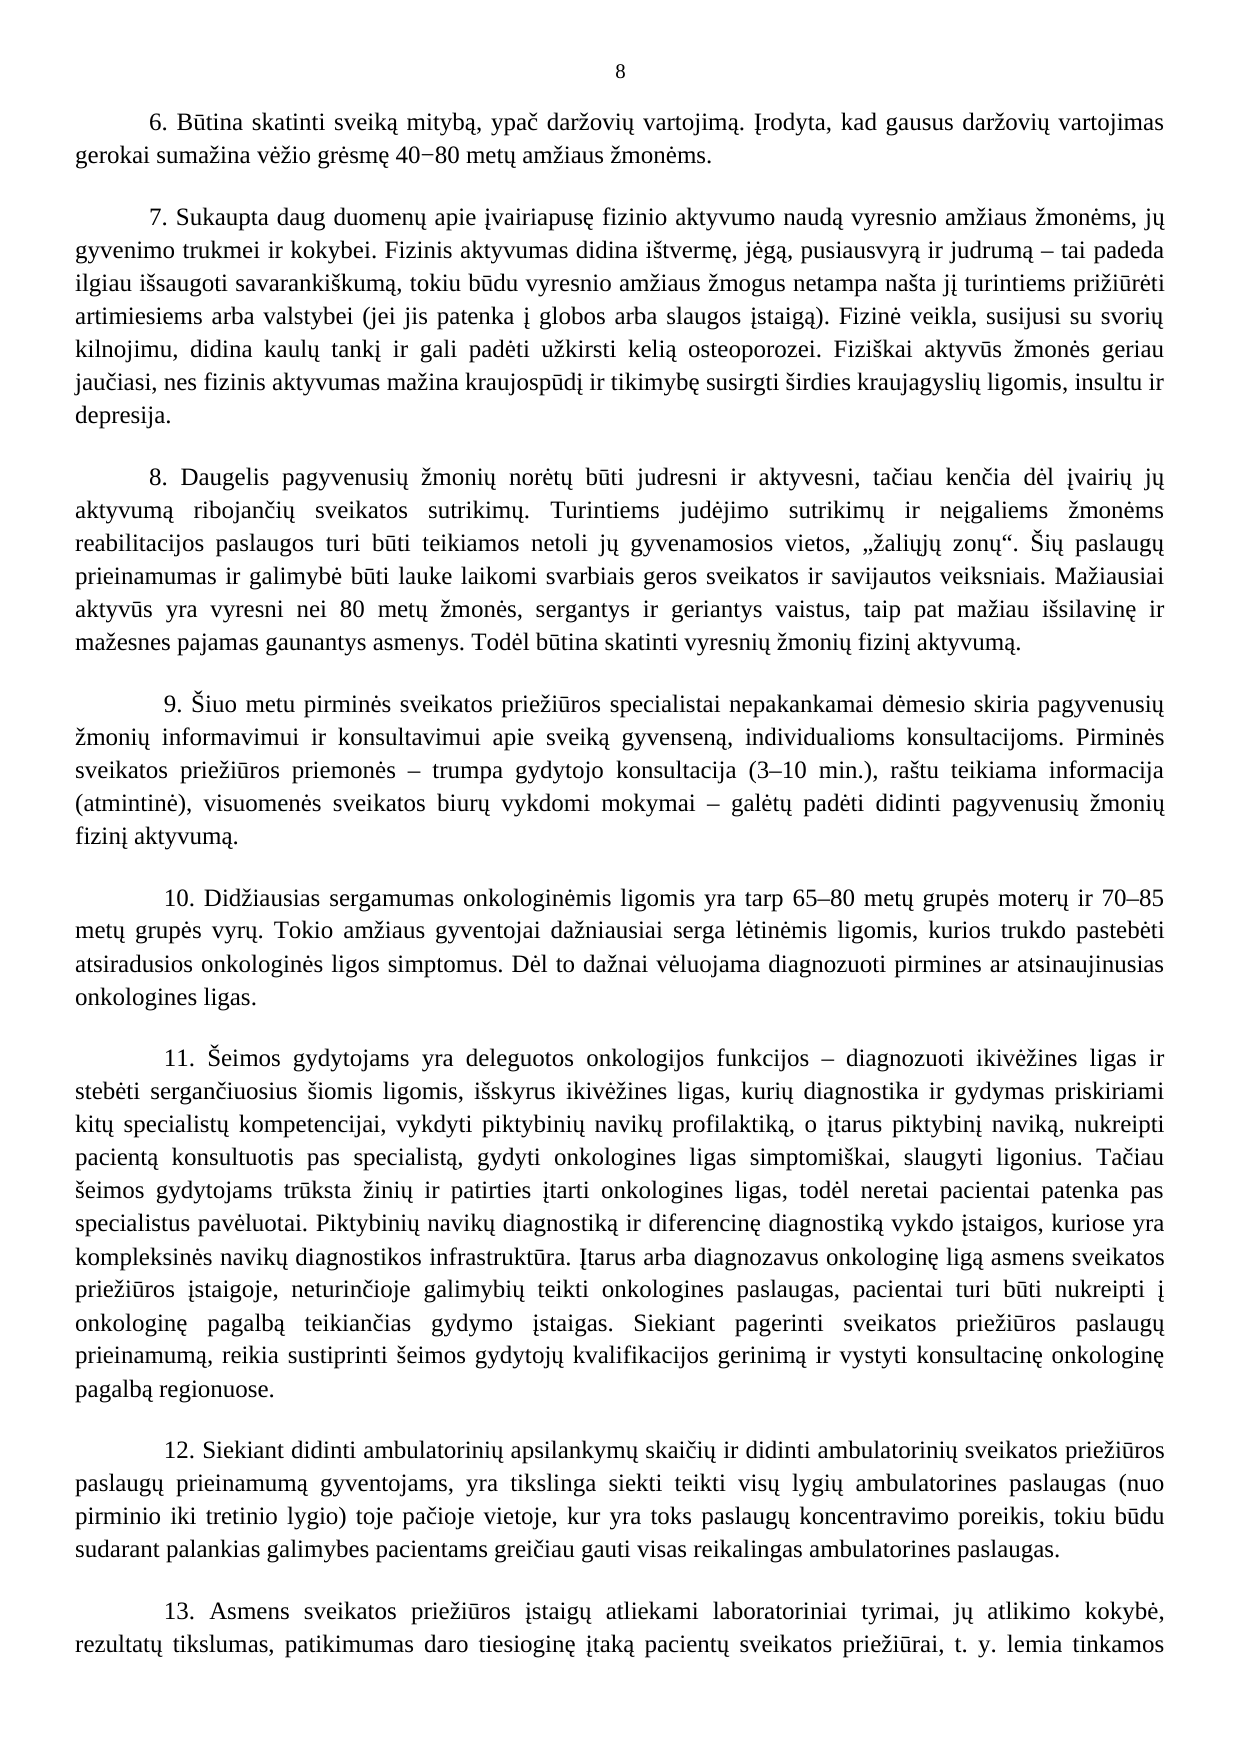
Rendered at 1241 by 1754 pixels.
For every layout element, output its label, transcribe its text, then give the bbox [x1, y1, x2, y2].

text 9. Šiuo metu pirminės sveikatos priežiūros specialistai nepakankamai dėmesio skiria pagyvenusių žmonių informavimui ir konsultavimui apie sveiką gyvenseną, individualioms konsultacijoms. Pirminės sveikatos priežiūros priemonės – trumpa gydytojo konsultacija (3–10 min.), raštu teikiama informacija (atmintinė), visuomenės sveikatos biurų vykdomi mokymai – galėtų padėti didinti pagyvenusių žmonių fizinį aktyvumą. [75, 689, 1166, 849]
text 13. Asmens sveikatos priežiūros įstaigų atliekami laboratoriniai tyrimai, jų atlikimo kokybė, rezultatų tikslumas, patikimumas daro tiesioginę įtaką pacientų sveikatos priežiūrai, t. y. lemia tinkamos [75, 1596, 1166, 1658]
text 11. Šeimos gydytojams yra deleguotos onkologijos funkcijos – diagnozuoti ikivėžines ligas ir stebėti sergančiuosius šiomis ligomis, išskyrus ikivėžines ligas, kurių diagnostika ir gydymas priskiriami kitų specialistų kompetencijai, vykdyti piktybinių navikų profilaktiką, o įtarus piktybinį naviką, nukreipti pacientą konsultuotis pas specialistą, gydyti onkologines ligas simptomiškai, slaugyti ligonius. Tačiau šeimos gydytojams trūksta žinių ir patirties įtarti onkologines ligas, todėl neretai pacientai patenka pas specialistus pavėluotai. Piktybinių navikų diagnostiką ir diferencinę diagnostiką vykdo įstaigos, kuriose yra kompleksinės navikų diagnostikos infrastruktūra. Įtarus arba diagnozavus onkologinę ligą asmens sveikatos priežiūros įstaigoje, neturinčioje galimybių teikti onkologines paslaugas, pacientai turi būti nukreipti į onkologinę pagalbą teikiančias gydymo įstaigas. Siekiant pagerinti sveikatos priežiūros paslaugų prieinamumą, reikia sustiprinti šeimos gydytojų kvalifikacijos gerinimą ir vystyti konsultacinę onkologinę pagalbą regionuose. [75, 1043, 1166, 1402]
text 7. Sukaupta daug duomenų apie įvairiapusę fizinio aktyvumo naudą vyresnio amžiaus žmonėms, jų gyvenimo trukmei ir kokybei. Fizinis aktyvumas didina ištvermę, jėgą, pusiausvyrą ir judrumą – tai padeda ilgiau išsaugoti savarankiškumą, tokiu būdu vyresnio amžiaus žmogus netampa našta jį turintiems prižiūrėti artimiesiems arba valstybei (jei jis patenka į globos arba slaugos įstaigą). Fizinė veikla, susijusi su svorių kilnojimu, didina kaulų tankį ir gali padėti užkirsti kelią osteoporozei. Fiziškai aktyvūs žmonės geriau jaučiasi, nes fizinis aktyvumas mažina kraujospūdį ir tikimybę susirgti širdies kraujagyslių ligomis, insultu ir depresija. [75, 202, 1166, 429]
text 6. Būtina skatinti sveiką mitybą, ypač daržovių vartojimą. Įrodyta, kad gausus daržovių vartojimas gerokai sumažina vėžio grėsmę 40−80 metų amžiaus žmonėms. [75, 107, 1166, 169]
text 12. Siekiant didinti ambulatorinių apsilankymų skaičių ir didinti ambulatorinių sveikatos priežiūros paslaugų prieinamumą gyventojams, yra tikslinga siekti teikti visų lygių ambulatorines paslaugas (nuo pirminio iki tretinio lygio) toje pačioje vietoje, kur yra toks paslaugų koncentravimo poreikis, tokiu būdu sudarant palankias galimybes pacientams greičiau gauti visas reikalingas ambulatorines paslaugas. [75, 1435, 1166, 1563]
text 8. Daugelis pagyvenusių žmonių norėtų būti judresni ir aktyvesni, tačiau kenčia dėl įvairių jų aktyvumą ribojančių sveikatos sutrikimų. Turintiems judėjimo sutrikimų ir neįgaliems žmonėms reabilitacijos paslaugos turi būti teikiamos netoli jų gyvenamosios vietos, „žaliųjų zonų“. Šių paslaugų prieinamumas ir galimybė būti lauke laikomi svarbiais geros sveikatos ir savijautos veiksniais. Mažiausiai aktyvūs yra vyresni nei 80 metų žmonės, sergantys ir geriantys vaistus, taip pat mažiau išsilavinę ir mažesnes pajamas gaunantys asmenys. Todėl būtina skatinti vyresnių žmonių fizinį aktyvumą. [75, 462, 1166, 656]
text 10. Didžiausias sergamumas onkologinėmis ligomis yra tarp 65–80 metų grupės moterų ir 70–85 metų grupės vyrų. Tokio amžiaus gyventojai dažniausiai serga lėtinėmis ligomis, kurios trukdo pastebėti atsiradusios onkologinės ligos simptomus. Dėl to dažnai vėluojama diagnozuoti pirmines ar atsinaujinusias onkologines ligas. [75, 883, 1166, 1010]
